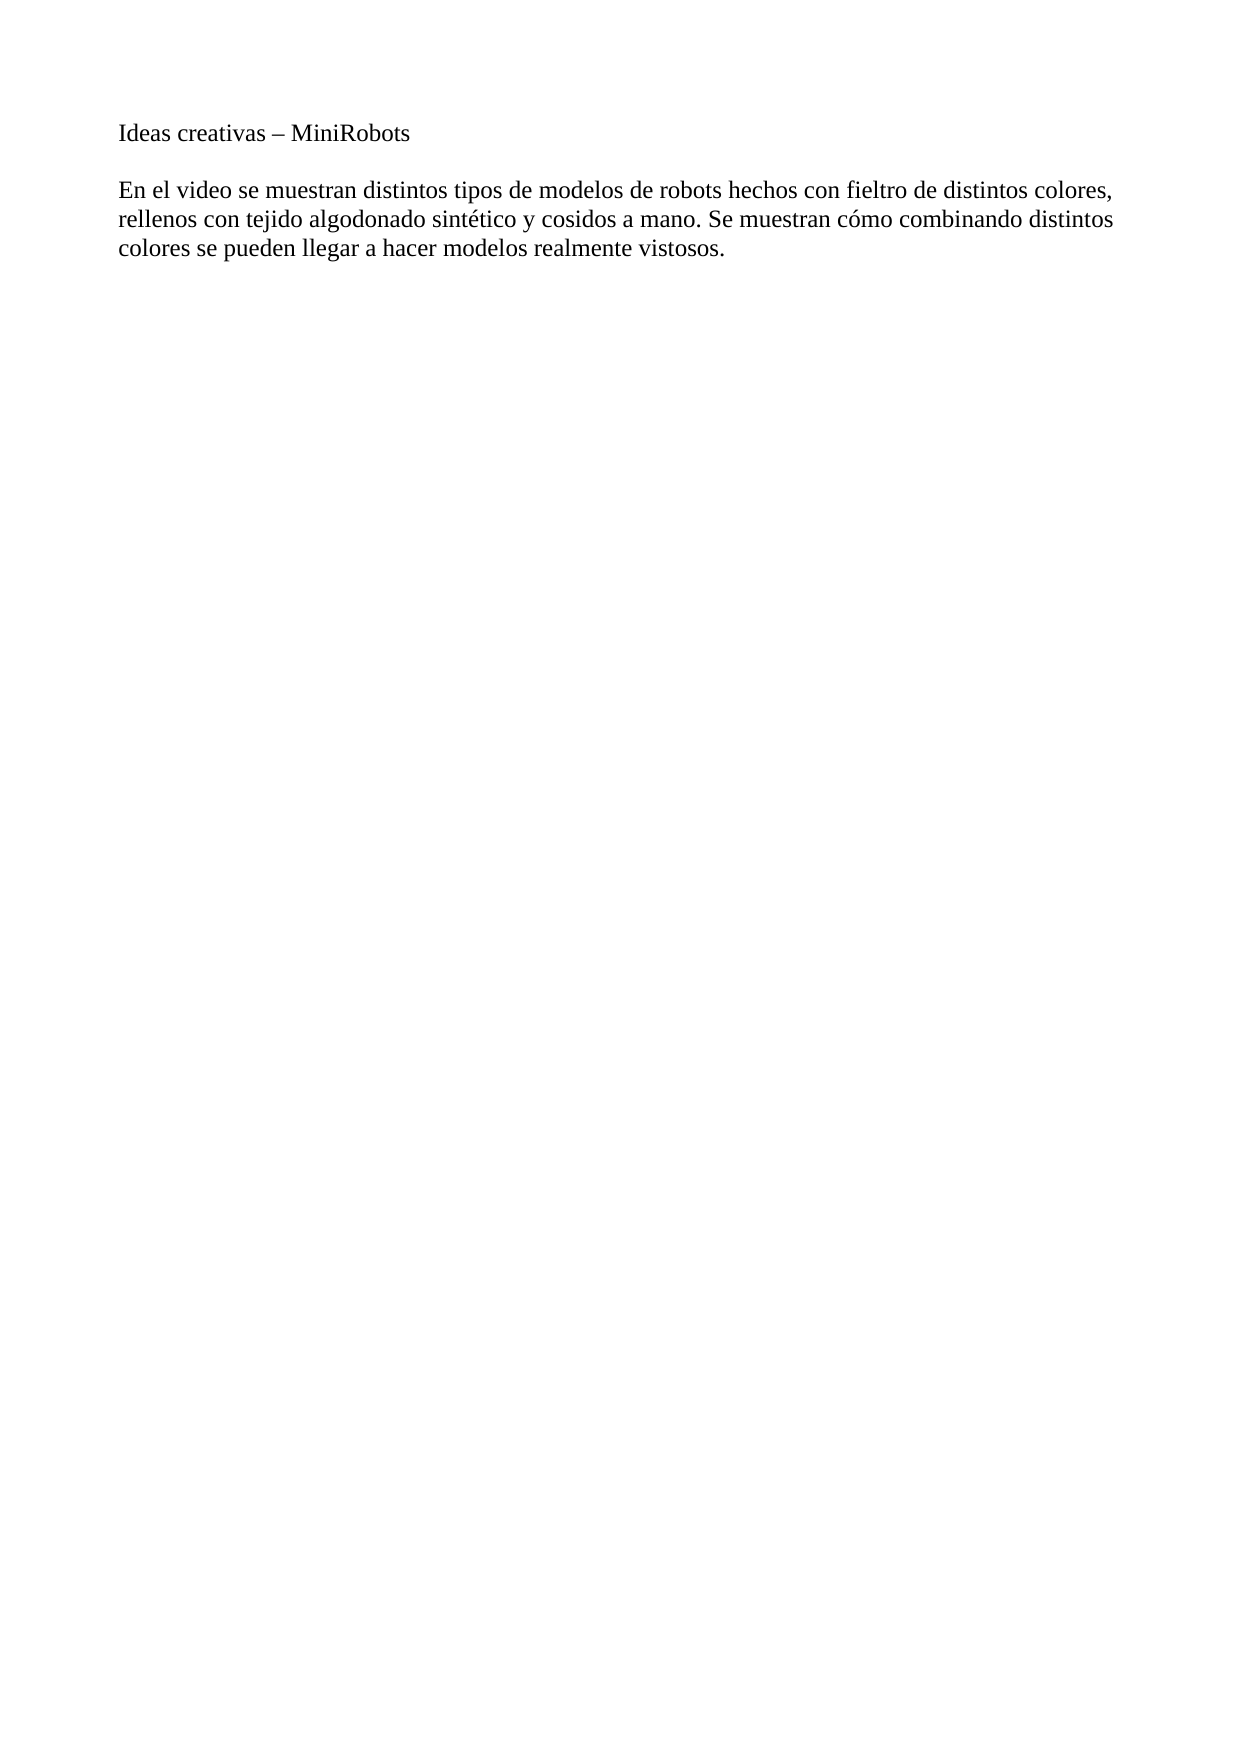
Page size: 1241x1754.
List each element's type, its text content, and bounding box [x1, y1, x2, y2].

text En el video se muestran distintos tipos de modelos de robots hechos con fieltro de distintos colores, rellenos con tejido algodonado sintético y cosidos a mano. Se muestran cómo combinando distintos colores se pueden llegar a hacer modelos realmente vistosos. [118, 176, 1122, 262]
text Ideas creativas – MiniRobots [118, 118, 1122, 147]
